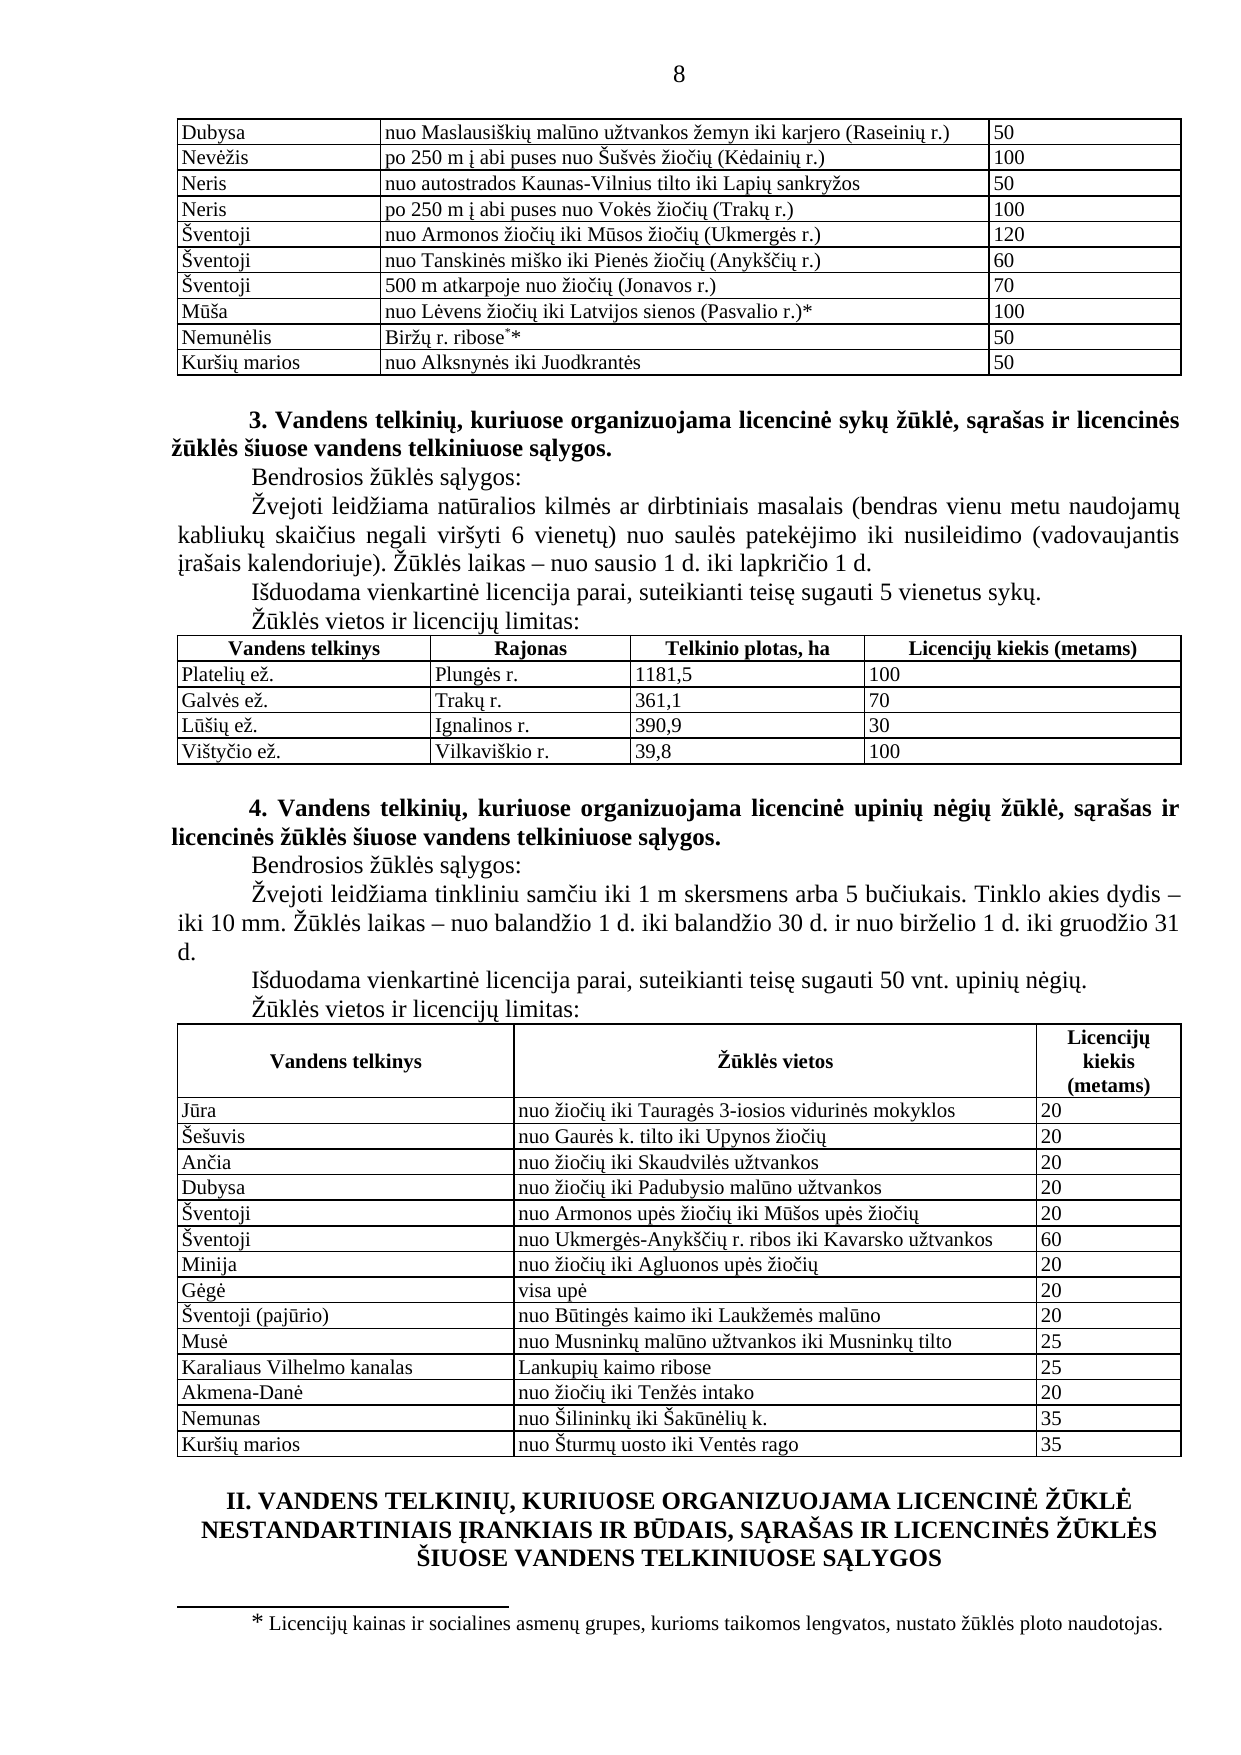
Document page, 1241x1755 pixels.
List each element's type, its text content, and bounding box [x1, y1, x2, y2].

table_header Licencijų kiekis (metams) [865, 636, 1180, 660]
table_cell Ignalinos r. [431, 713, 630, 737]
table_cell nuo Gaurės k. tilto iki Upynos žiočių [515, 1124, 1036, 1148]
text Išduodama vienkartinė licencija parai, suteikianti teisę sugauti 5 vienetus sykų. [177, 577, 1181, 606]
table_cell Šventoji [178, 1201, 513, 1225]
table_cell nuo Ukmergės-Anykščių r. ribos iki Kavarsko užtvankos [515, 1227, 1036, 1251]
table_cell Lūšių ež. [178, 713, 430, 737]
table_cell nuo Armonos upės žiočių iki Mūšos upės žiočių [515, 1201, 1036, 1225]
table_cell nuo žiočių iki Skaudvilės užtvankos [515, 1150, 1036, 1174]
table_cell Akmena-Danė [178, 1380, 513, 1404]
table_cell nuo Lėvens žiočių iki Latvijos sienos (Pasvalio r.)* [381, 299, 988, 323]
table_cell 361,1 [631, 688, 864, 712]
text 4. Vandens telkinių, kuriuose organizuojama licencinė upinių nėgių žūklė, sąrašas ir licencinės žūklės šiuose vandens telkiniuose sąlygos. [171, 793, 1181, 851]
table_cell 500 m atkarpoje nuo žiočių (Jonavos r.) [381, 273, 988, 297]
table_cell 100 [990, 299, 1180, 323]
table_cell visa upė [515, 1278, 1036, 1302]
table_cell Nemunėlis [178, 325, 380, 349]
table_cell Vilkaviškio r. [431, 739, 630, 763]
table_cell Mūša [178, 299, 380, 323]
table_header Telkinio plotas, ha [631, 636, 864, 660]
table_cell 25 [1037, 1355, 1180, 1379]
text Žvejoti leidžiama tinkliniu samčiu iki 1 m skersmens arba 5 bučiukais. Tinklo akies dydis – iki 10 mm. Žūklės laikas – nuo balandžio 1 d. iki balandžio 30 d. ir nuo birželio 1 d. iki gruodžio 31 d. [177, 879, 1181, 966]
table_cell nuo Būtingės kaimo iki Laukžemės malūno [515, 1303, 1036, 1327]
table_cell 35 [1037, 1432, 1180, 1456]
table_cell 60 [1037, 1227, 1180, 1251]
table_cell Ančia [178, 1150, 513, 1174]
table_cell 50 [990, 120, 1180, 144]
table_cell nuo autostrados Kaunas-Vilnius tilto iki Lapių sankryžos [381, 171, 988, 195]
table_cell po 250 m į abi puses nuo Vokės žiočių (Trakų r.) [381, 197, 988, 221]
table_cell Nemunas [178, 1406, 513, 1430]
table_cell 20 [1037, 1201, 1180, 1225]
table_cell Gėgė [178, 1278, 513, 1302]
table_cell Šešuvis [178, 1124, 513, 1148]
text II. VANDENS TELKINIŲ, KURIUOSE ORGANIZUOJAMA LICENCINĖ ŽŪKLĖ NESTANDARTINIAIS ĮRANKIAIS IR BŪDAIS, SĄRAŠAS IR LICENCINĖS ŽŪKLĖS ŠIUOSE VANDENS TELKINIUOSE SĄLYGOS [177, 1486, 1181, 1572]
table_cell 50 [990, 350, 1180, 374]
table_cell nuo Šilininkų iki Šakūnėlių k. [515, 1406, 1036, 1430]
text Išduodama vienkartinė licencija parai, suteikianti teisę sugauti 50 vnt. upinių nėgių. [177, 966, 1181, 994]
table_cell nuo Alksnynės iki Juodkrantės [381, 350, 988, 374]
table_cell 20 [1037, 1150, 1180, 1174]
table_cell 20 [1037, 1380, 1180, 1404]
table_cell 20 [1037, 1098, 1180, 1122]
table_cell Nevėžis [178, 145, 380, 169]
table_cell nuo Tanskinės miško iki Pienės žiočių (Anykščių r.) [381, 248, 988, 272]
table_cell Neris [178, 197, 380, 221]
table_cell 70 [990, 273, 1180, 297]
text Žūklės vietos ir licencijų limitas: [177, 606, 1181, 635]
table_cell Kuršių marios [178, 1432, 513, 1456]
table_cell Šventoji [178, 248, 380, 272]
table_cell 100 [990, 197, 1180, 221]
table_cell 20 [1037, 1278, 1180, 1302]
table_cell 390,9 [631, 713, 864, 737]
table_cell nuo žiočių iki Agluonos upės žiočių [515, 1252, 1036, 1276]
table_cell Šventoji [178, 222, 380, 246]
table_cell Dubysa [178, 1175, 513, 1199]
table_cell Šventoji (pajūrio) [178, 1303, 513, 1327]
table_cell nuo žiočių iki Tauragės 3-iosios vidurinės mokyklos [515, 1098, 1036, 1122]
table_cell Vištyčio ež. [178, 739, 430, 763]
table_cell Šventoji [178, 1227, 513, 1251]
table_cell Dubysa [178, 120, 380, 144]
table_cell 25 [1037, 1329, 1180, 1353]
table_cell Trakų r. [431, 688, 630, 712]
table_cell 120 [990, 222, 1180, 246]
table_cell Musė [178, 1329, 513, 1353]
table_cell nuo Šturmų uosto iki Ventės rago [515, 1432, 1036, 1456]
table_cell nuo Musninkų malūno užtvankos iki Musninkų tilto [515, 1329, 1036, 1353]
table_cell Galvės ež. [178, 688, 430, 712]
table_header Žūklės vietos [515, 1025, 1036, 1097]
table_cell Plungės r. [431, 662, 630, 686]
table_cell 70 [865, 688, 1180, 712]
table_header Vandens telkinys [178, 636, 430, 660]
table_cell 20 [1037, 1252, 1180, 1276]
table_header Licencijų kiekis (metams) [1037, 1025, 1180, 1097]
table_cell 35 [1037, 1406, 1180, 1430]
table_cell Karaliaus Vilhelmo kanalas [178, 1355, 513, 1379]
table_cell nuo žiočių iki Tenžės intako [515, 1380, 1036, 1404]
table_cell Šventoji [178, 273, 380, 297]
table_cell Jūra [178, 1098, 513, 1122]
text Bendrosios žūklės sąlygos: [177, 851, 1181, 879]
table_cell 39,8 [631, 739, 864, 763]
table_cell nuo Maslausiškių malūno užtvankos žemyn iki karjero (Raseinių r.) [381, 120, 988, 144]
table_cell 30 [865, 713, 1180, 737]
table_cell 100 [865, 739, 1180, 763]
table_header Vandens telkinys [178, 1025, 513, 1097]
table_cell 1181,5 [631, 662, 864, 686]
table_cell Neris [178, 171, 380, 195]
table_cell Kuršių marios [178, 350, 380, 374]
table_cell Lankupių kaimo ribose [515, 1355, 1036, 1379]
table_cell 20 [1037, 1175, 1180, 1199]
text 3. Vandens telkinių, kuriuose organizuojama licencinė sykų žūklė, sąrašas ir licencinės žūklės šiuose vandens telkiniuose sąlygos. [171, 405, 1181, 462]
table_cell 50 [990, 325, 1180, 349]
table_header Rajonas [431, 636, 630, 660]
table_cell 100 [990, 145, 1180, 169]
text Žvejoti leidžiama natūralios kilmės ar dirbtiniais masalais (bendras vienu metu naudojamų kabliukų skaičius negali viršyti 6 vienetų) nuo saulės patekėjimo iki nusileidimo (vadovaujantis įrašais kalendoriuje). Žūklės laikas – nuo sausio 1 d. iki lapkričio 1 d. [177, 491, 1181, 577]
table_cell Platelių ež. [178, 662, 430, 686]
table_cell Biržų r. ribose* [381, 325, 988, 349]
table_cell 20 [1037, 1303, 1180, 1327]
table_cell 60 [990, 248, 1180, 272]
text Bendrosios žūklės sąlygos: [177, 462, 1181, 491]
text Žūklės vietos ir licencijų limitas: [177, 994, 1181, 1023]
table_cell nuo Armonos žiočių iki Mūsos žiočių (Ukmergės r.) [381, 222, 988, 246]
table_cell Minija [178, 1252, 513, 1276]
table_cell 100 [865, 662, 1180, 686]
table_cell 20 [1037, 1124, 1180, 1148]
table_cell 50 [990, 171, 1180, 195]
table_cell po 250 m į abi puses nuo Šušvės žiočių (Kėdainių r.) [381, 145, 988, 169]
table_cell nuo žiočių iki Padubysio malūno užtvankos [515, 1175, 1036, 1199]
